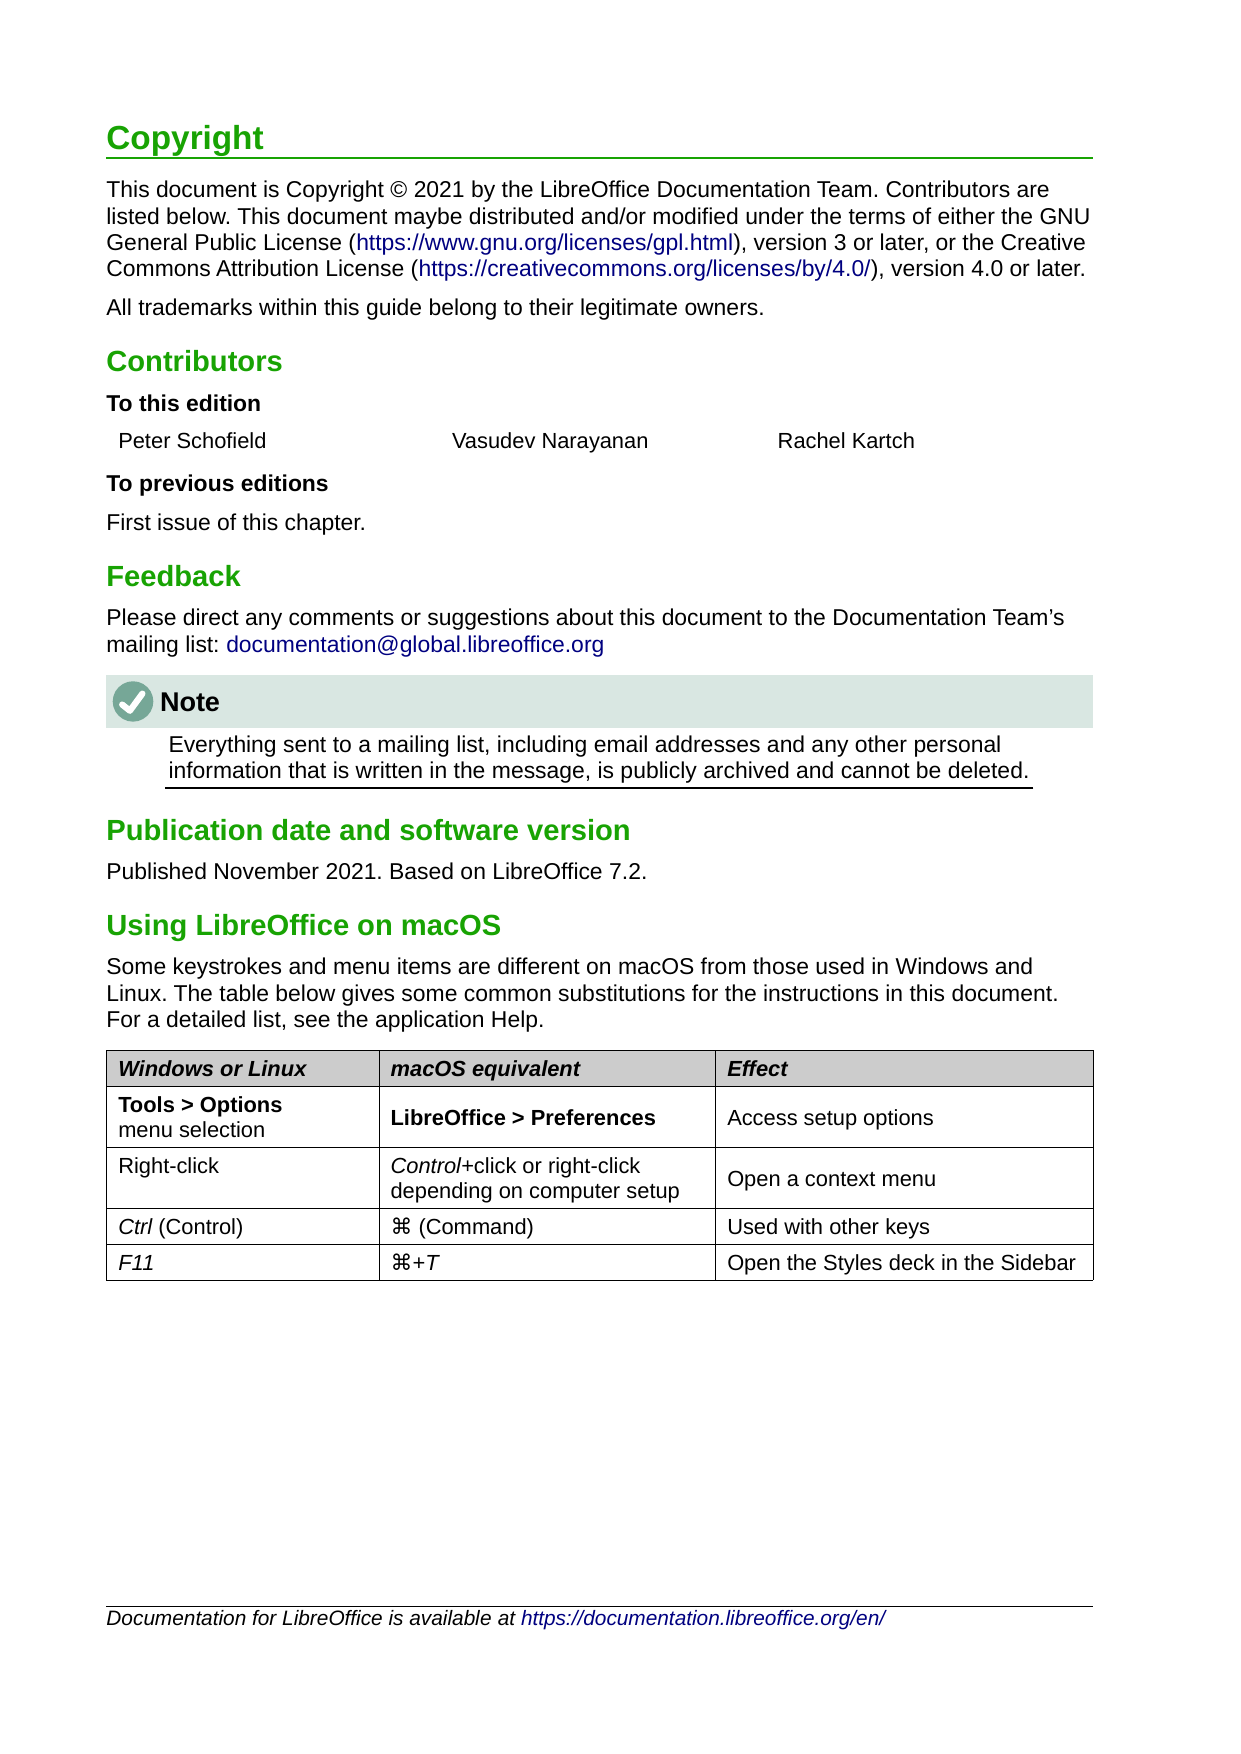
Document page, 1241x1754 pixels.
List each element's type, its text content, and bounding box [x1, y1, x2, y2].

subtitle Copyright [106, 118, 1093, 157]
table_cell ⌘+T [380, 1245, 715, 1280]
text Some keystrokes and menu items are different on macOS from those used in Windows and Linux. The table below gives some common substitutions for the instructions in this document. For a detailed list, see the application Help. [106, 953, 1093, 1032]
table_header Windows or Linux [107, 1051, 379, 1086]
table_cell Ctrl (Control) [107, 1209, 379, 1244]
table_cell Used with other keys [716, 1209, 1093, 1244]
text Published November 2021. Based on LibreOffice 7.2. [106, 858, 1093, 884]
table_header Rachel Kartch [766, 429, 1093, 458]
subtitle Publication date and software version [106, 813, 1093, 846]
table_cell Open a context menu [716, 1148, 1093, 1208]
table_cell Tools > Options menu selection [107, 1087, 379, 1147]
table_header Effect [716, 1051, 1093, 1086]
text First issue of this chapter. [106, 509, 1093, 535]
text Please direct any comments or suggestions about this document to the Documentation Team’s mailing list: documentation@global.libreoffice.org [106, 604, 1093, 657]
table_cell F11 [107, 1245, 379, 1280]
table_cell Control+click or right-click depending on computer setup [380, 1148, 715, 1208]
table_cell ⌘ (Command) [380, 1209, 715, 1244]
table_header Peter Schofield [106, 429, 440, 458]
text To this edition [106, 389, 1093, 416]
text To previous editions [106, 470, 1093, 496]
table_cell Right-click [107, 1148, 379, 1208]
text Everything sent to a mailing list, including email addresses and any other personal information that is written in the message, is publicly archived and cannot be deleted. [165, 728, 1033, 787]
table_cell Open the Styles deck in the Sidebar [716, 1245, 1093, 1280]
subtitle Contributors [106, 344, 1093, 378]
subtitle Feedback [106, 559, 1093, 592]
text All trademarks within this guide belong to their legitimate owners. [106, 294, 1093, 321]
text This document is Copyright © 2021 by the LibreOffice Documentation Team. Contributors are listed below. This document maybe distributed and/or modified under the terms of either the GNU General Public License (https://www.gnu.org/licenses/gpl.html), version 3 or later, or the Creative Commons Attribution License (https://creativecommons.org/licenses/by/4.0/), version 4.0 or later. [106, 176, 1093, 282]
subtitle Note [106, 675, 1093, 728]
table_header macOS equivalent [380, 1051, 715, 1086]
subtitle Using LibreOffice on macOS [106, 908, 1093, 941]
table_header Vasudev Narayanan [440, 429, 766, 458]
table_cell LibreOffice > Preferences [380, 1087, 715, 1147]
table_cell Access setup options [716, 1087, 1093, 1147]
